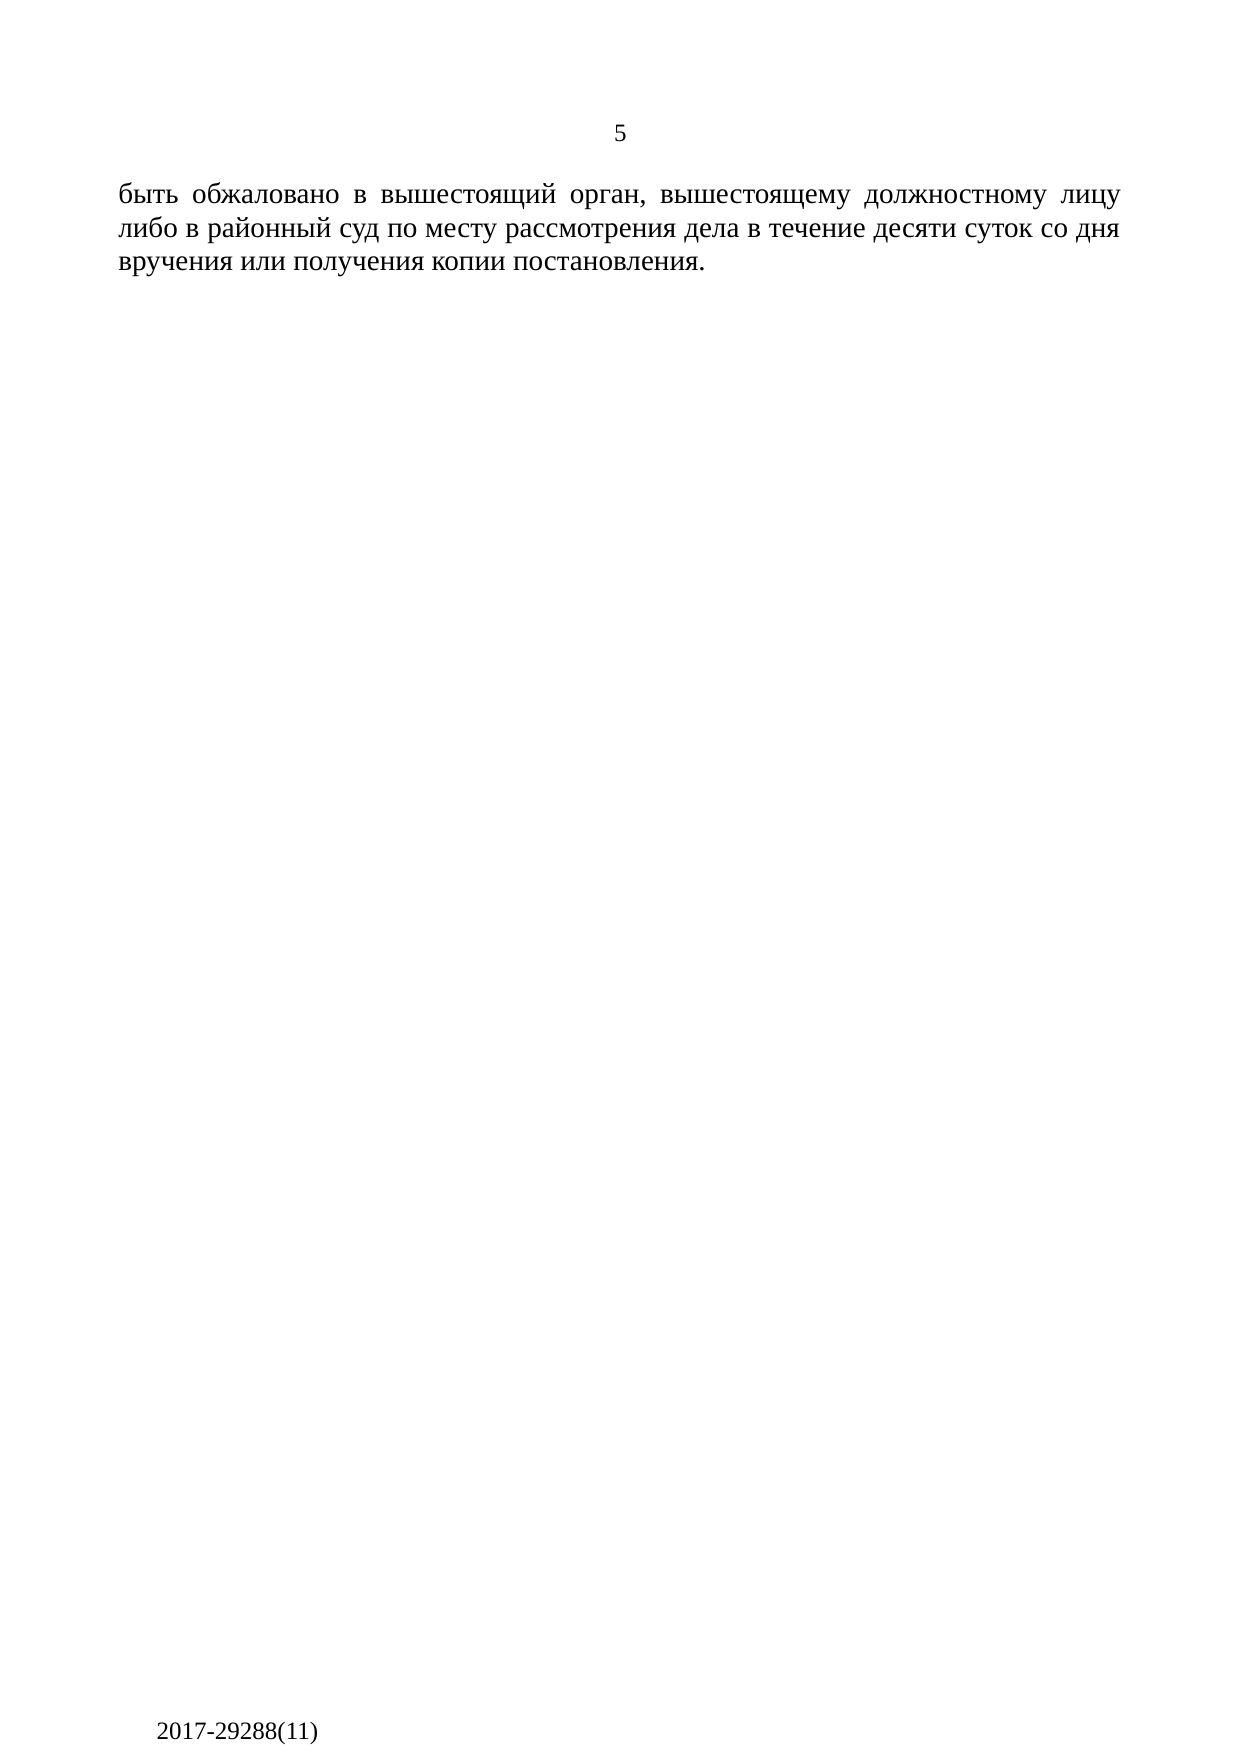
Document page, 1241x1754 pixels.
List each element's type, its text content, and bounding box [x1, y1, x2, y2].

text быть обжаловано в вышестоящий орган, вышестоящему должностному лицу либо в районный суд по месту рассмотрения дела в течение десяти суток со дня вручения или получения копии постановления. [118, 176, 1122, 277]
